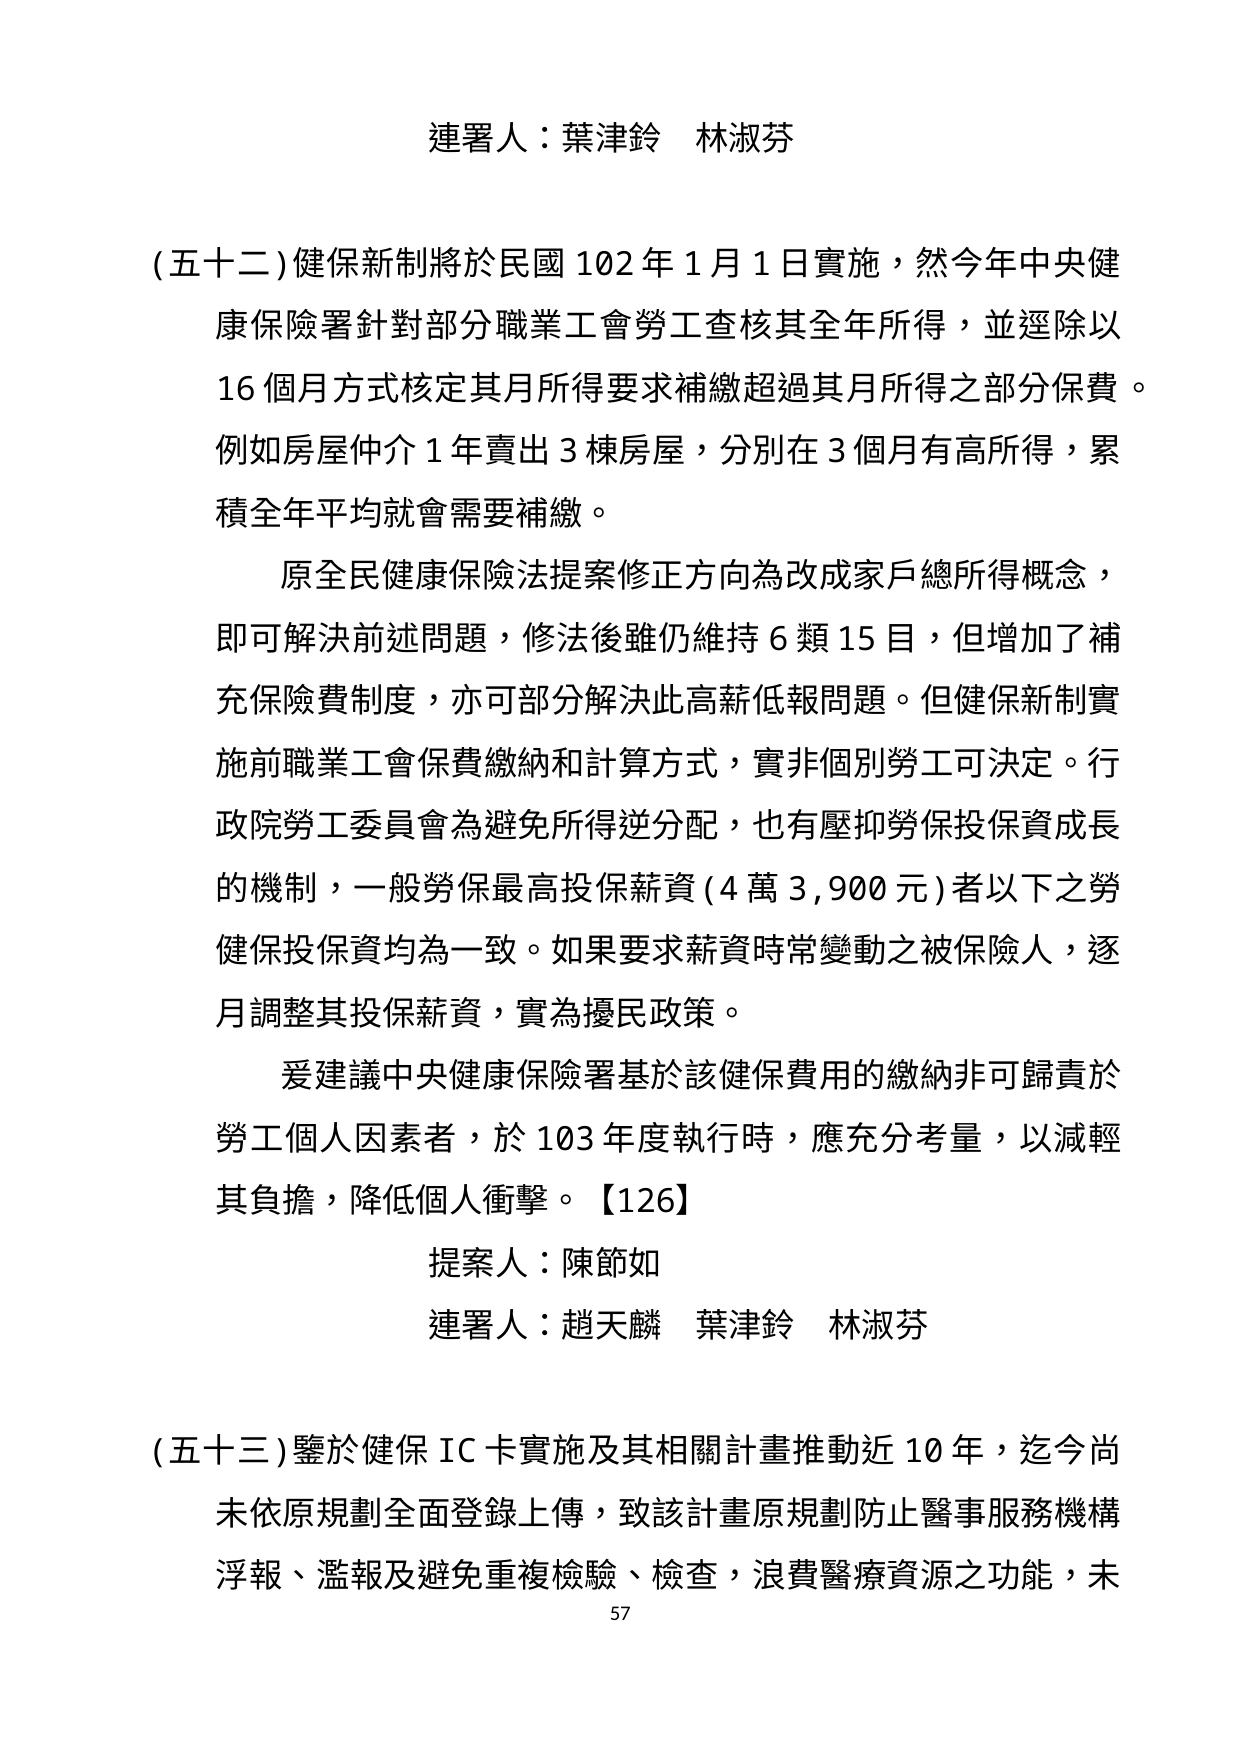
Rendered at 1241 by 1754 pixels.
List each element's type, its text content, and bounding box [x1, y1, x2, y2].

text 連署人：趙天麟 葉津鈴 林淑芬 [151, 1282, 1121, 1344]
text (五十三)鑒於健保IC卡實施及其相關計畫推動近10年，迄今尚未依原規劃全面登錄上傳，致該計畫原規劃防止醫事服務機構浮報、濫報及避免重複檢驗、檢查，浪費醫療資源之功能，未 [148, 1407, 1122, 1594]
text (五十二)健保新制將於民國102年1月1日實施，然今年中央健康保險署針對部分職業工會勞工查核其全年所得，並逕除以16個月方式核定其月所得要求補繳超過其月所得之部分保費。例如房屋仲介1年賣出3棟房屋，分別在3個月有高所得，累積全年平均就會需要補繳。 [148, 219, 1122, 532]
text 提案人：陳節如 [151, 1219, 1121, 1282]
text 連署人：葉津鈴 林淑芬 [151, 94, 1121, 157]
text 爰建議中央健康保險署基於該健保費用的繳納非可歸責於勞工個人因素者，於103年度執行時，應充分考量，以減輕其負擔，降低個人衝擊。【126】 [216, 1032, 1122, 1219]
text 原全民健康保險法提案修正方向為改成家戶總所得概念，即可解決前述問題，修法後雖仍維持6類15目，但增加了補充保險費制度，亦可部分解決此高薪低報問題。但健保新制實施前職業工會保費繳納和計算方式，實非個別勞工可決定。行政院勞工委員會為避免所得逆分配，也有壓抑勞保投保資成長的機制，一般勞保最高投保薪資(4萬3,900元)者以下之勞健保投保資均為一致。如果要求薪資時常變動之被保險人，逐月調整其投保薪資，實為擾民政策。 [216, 532, 1122, 1032]
